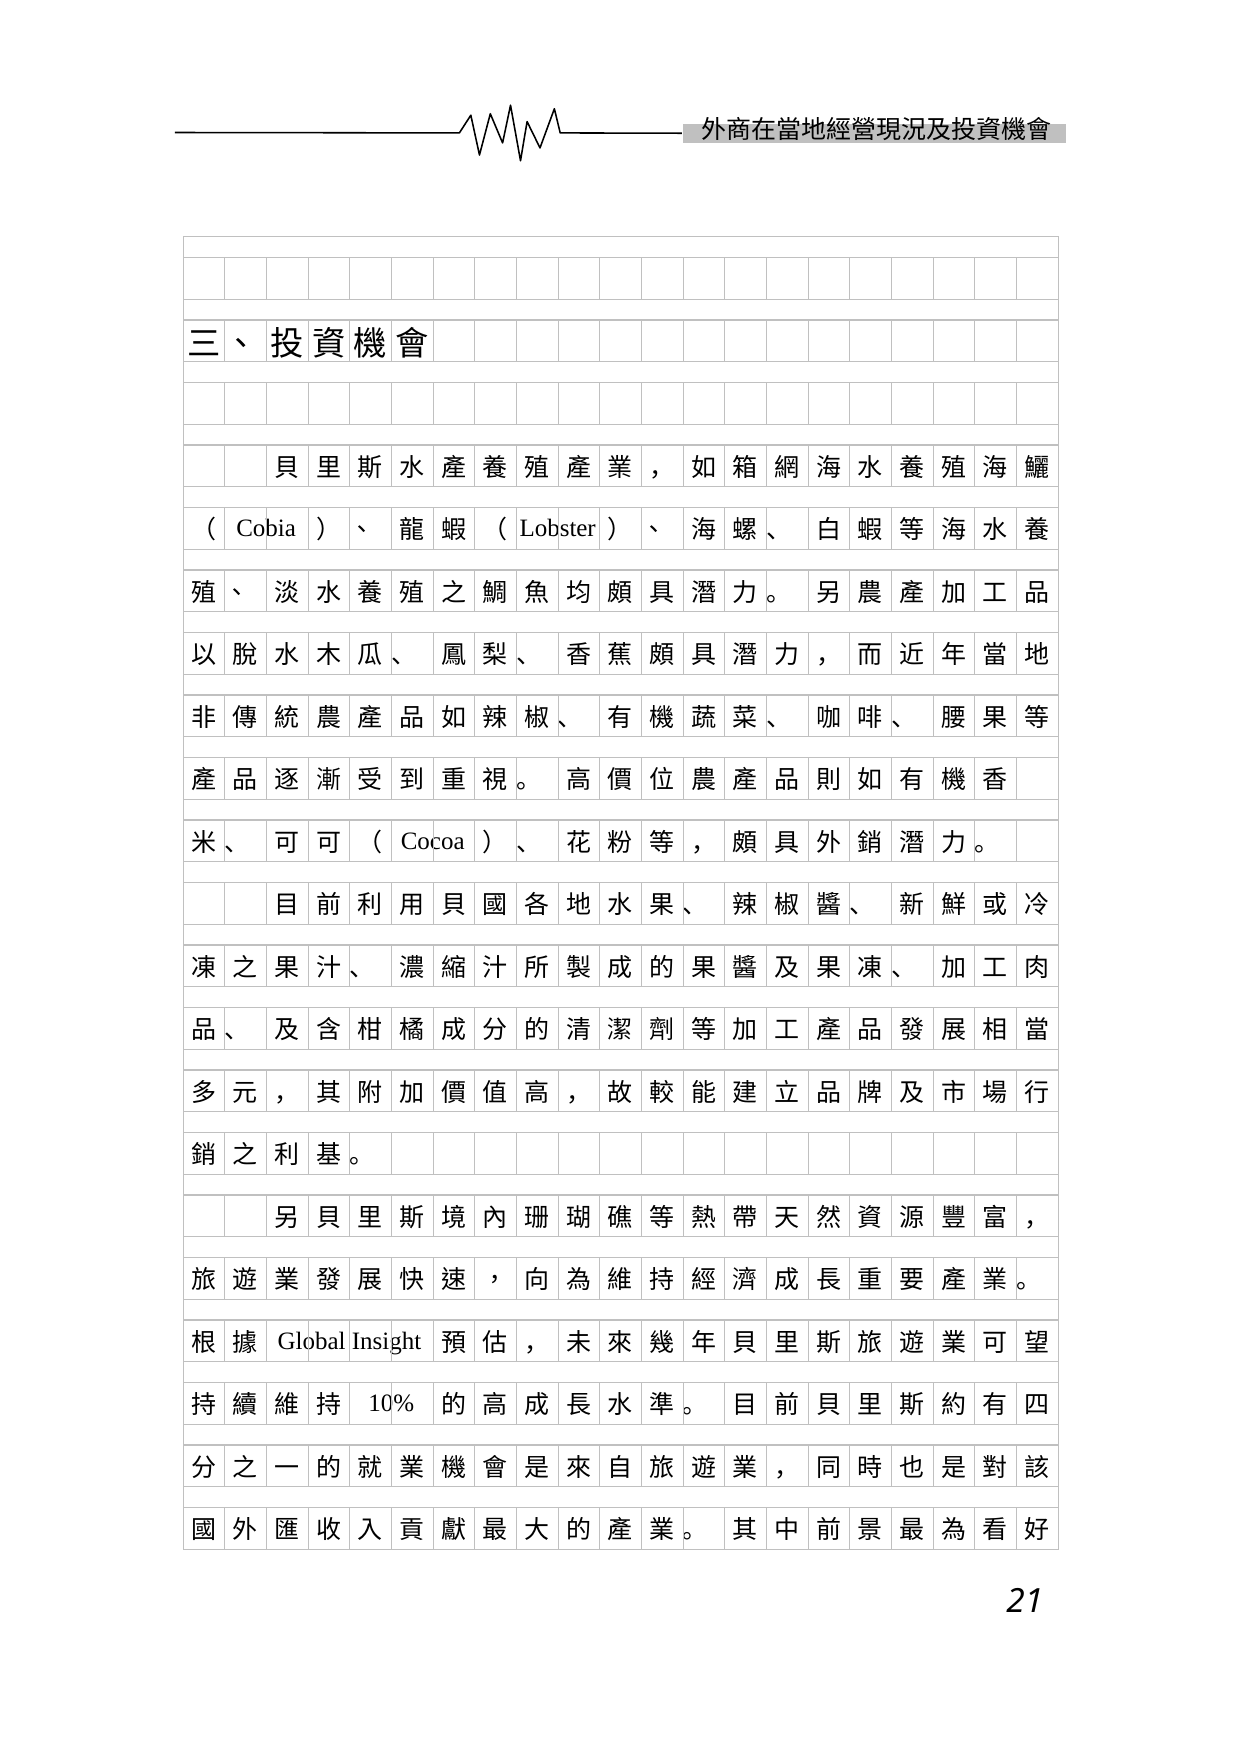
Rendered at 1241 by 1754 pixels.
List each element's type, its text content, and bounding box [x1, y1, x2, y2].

text 目前利用貝國各地水果、辣椒醬、新鮮或冷凍之果汁、濃縮汁所製成的果醬及果凍、加工肉品、及含柑橘成分的清潔劑等加工產品發展相當多元，其附加價值高，故較能建立品牌及市場行銷之利基。 [184, 925, 1058, 944]
text 目前利用貝國各地水果、辣椒醬、新鮮或冷凍之果汁、濃縮汁所製成的果醬及果凍、加工肉品、及含柑橘成分的清潔劑等加工產品發展相當多元，其附加價值高，故較能建立品牌及市場行銷之利基。 [184, 1050, 1058, 1069]
text [725, 321, 766, 361]
text [475, 321, 516, 361]
text 貝里斯水產養殖產業，如箱網海水養殖海鱺（Cobia）、龍蝦（Lobster）、海螺、白蝦等海水養殖、淡水養殖之鯛魚均頗具潛力。另農產加工品以脫水木瓜、鳳梨、香蕉頗具潛力，而近年當地非傳統農產品如辣椒、有機蔬菜、咖啡、腰果等產品逐漸受到重視。高價位農產品則如有機香米、可可（Cocoa）、花粉等，頗具外銷潛力。 [184, 675, 1058, 694]
text 資 [309, 321, 349, 361]
text 貝里斯水產養殖產業，如箱網海水養殖海鱺（Cobia）、龍蝦（Lobster）、海螺、白蝦等海水養殖、淡水養殖之鯛魚均頗具潛力。另農產加工品以脫水木瓜、鳳梨、香蕉頗具潛力，而近年當地非傳統農產品如辣椒、有機蔬菜、咖啡、腰果等產品逐漸受到重視。高價位農產品則如有機香米、可可（Cocoa）、花粉等，頗具外銷潛力。 [184, 487, 1058, 507]
text 另貝里斯境內珊瑚礁等熱帶天然資源豐富，旅遊業發展快速，向為維持經濟成長重要產業。根據Global Insight預估，未來幾年貝里斯旅遊業可望持續維持10%的高成長水準。目前貝里斯約有四分之一的就業機會是來自旅遊業，同時也是對該國外匯收入貢獻最大的產業。其中前景最為看好的為「特色旅遊業」（specialty tourism），如生態旅遊（eco-tourism）、文化旅遊（cultural tourism）、探險旅遊（adventure tourism）、考古旅遊（archaeological tourism）等。 [184, 1300, 1058, 1319]
text 貝里斯水產養殖產業，如箱網海水養殖海鱺（Cobia）、龍蝦（Lobster）、海螺、白蝦等海水養殖、淡水養殖之鯛魚均頗具潛力。另農產加工品以脫水木瓜、鳳梨、香蕉頗具潛力，而近年當地非傳統農產品如辣椒、有機蔬菜、咖啡、腰果等產品逐漸受到重視。高價位農產品則如有機香米、可可（Cocoa）、花粉等，頗具外銷潛力。 [184, 425, 1058, 444]
text 投 [267, 321, 308, 361]
text [809, 321, 849, 361]
text [850, 321, 891, 361]
text 目前利用貝國各地水果、辣椒醬、新鮮或冷凍之果汁、濃縮汁所製成的果醬及果凍、加工肉品、及含柑橘成分的清潔劑等加工產品發展相當多元，其附加價值高，故較能建立品牌及市場行銷之利基。 [184, 987, 1058, 1007]
text [434, 321, 474, 361]
text [975, 321, 1016, 361]
text 貝里斯水產養殖產業，如箱網海水養殖海鱺（Cobia）、龍蝦（Lobster）、海螺、白蝦等海水養殖、淡水養殖之鯛魚均頗具潛力。另農產加工品以脫水木瓜、鳳梨、香蕉頗具潛力，而近年當地非傳統農產品如辣椒、有機蔬菜、咖啡、腰果等產品逐漸受到重視。高價位農產品則如有機香米、可可（Cocoa）、花粉等，頗具外銷潛力。 [184, 550, 1058, 569]
text 另貝里斯境內珊瑚礁等熱帶天然資源豐富，旅遊業發展快速，向為維持經濟成長重要產業。根據Global Insight預估，未來幾年貝里斯旅遊業可望持續維持10%的高成長水準。目前貝里斯約有四分之一的就業機會是來自旅遊業，同時也是對該國外匯收入貢獻最大的產業。其中前景最為看好的為「特色旅遊業」（specialty tourism），如生態旅遊（eco-tourism）、文化旅遊（cultural tourism）、探險旅遊（adventure tourism）、考古旅遊（archaeological tourism）等。 [184, 1362, 1058, 1382]
text 三 [184, 321, 224, 361]
text 目前利用貝國各地水果、辣椒醬、新鮮或冷凍之果汁、濃縮汁所製成的果醬及果凍、加工肉品、及含柑橘成分的清潔劑等加工產品發展相當多元，其附加價值高，故較能建立品牌及市場行銷之利基。 [184, 1112, 1058, 1132]
text 、 [225, 321, 266, 361]
text 貝里斯水產養殖產業，如箱網海水養殖海鱺（Cobia）、龍蝦（Lobster）、海螺、白蝦等海水養殖、淡水養殖之鯛魚均頗具潛力。另農產加工品以脫水木瓜、鳳梨、香蕉頗具潛力，而近年當地非傳統農產品如辣椒、有機蔬菜、咖啡、腰果等產品逐漸受到重視。高價位農產品則如有機香米、可可（Cocoa）、花粉等，頗具外銷潛力。 [184, 612, 1058, 632]
text 機 [350, 321, 391, 361]
text 另貝里斯境內珊瑚礁等熱帶天然資源豐富，旅遊業發展快速，向為維持經濟成長重要產業。根據Global Insight預估，未來幾年貝里斯旅遊業可望持續維持10%的高成長水準。目前貝里斯約有四分之一的就業機會是來自旅遊業，同時也是對該國外匯收入貢獻最大的產業。其中前景最為看好的為「特色旅遊業」（specialty tourism），如生態旅遊（eco-tourism）、文化旅遊（cultural tourism）、探險旅遊（adventure tourism）、考古旅遊（archaeological tourism）等。 [184, 1425, 1058, 1444]
text [684, 321, 724, 361]
text 貝里斯水產養殖產業，如箱網海水養殖海鱺（Cobia）、龍蝦（Lobster）、海螺、白蝦等海水養殖、淡水養殖之鯛魚均頗具潛力。另農產加工品以脫水木瓜、鳳梨、香蕉頗具潛力，而近年當地非傳統農產品如辣椒、有機蔬菜、咖啡、腰果等產品逐漸受到重視。高價位農產品則如有機香米、可可（Cocoa）、花粉等，頗具外銷潛力。 [184, 737, 1058, 757]
text 另貝里斯境內珊瑚礁等熱帶天然資源豐富，旅遊業發展快速，向為維持經濟成長重要產業。根據Global Insight預估，未來幾年貝里斯旅遊業可望持續維持10%的高成長水準。目前貝里斯約有四分之一的就業機會是來自旅遊業，同時也是對該國外匯收入貢獻最大的產業。其中前景最為看好的為「特色旅遊業」（specialty tourism），如生態旅遊（eco-tourism）、文化旅遊（cultural tourism）、探險旅遊（adventure tourism）、考古旅遊（archaeological tourism）等。 [184, 1237, 1058, 1257]
text 會 [392, 321, 433, 361]
text 另貝里斯境內珊瑚礁等熱帶天然資源豐富，旅遊業發展快速，向為維持經濟成長重要產業。根據Global Insight預估，未來幾年貝里斯旅遊業可望持續維持10%的高成長水準。目前貝里斯約有四分之一的就業機會是來自旅遊業，同時也是對該國外匯收入貢獻最大的產業。其中前景最為看好的為「特色旅遊業」（specialty tourism），如生態旅遊（eco-tourism）、文化旅遊（cultural tourism）、探險旅遊（adventure tourism）、考古旅遊（archaeological tourism）等。 [184, 1175, 1058, 1194]
text [892, 321, 933, 361]
text [642, 321, 683, 361]
text [934, 321, 974, 361]
text [767, 321, 808, 361]
text [600, 321, 641, 361]
text [517, 321, 558, 361]
text [1017, 321, 1058, 361]
text [184, 300, 1058, 319]
text [559, 321, 599, 361]
text 目前利用貝國各地水果、辣椒醬、新鮮或冷凍之果汁、濃縮汁所製成的果醬及果凍、加工肉品、及含柑橘成分的清潔劑等加工產品發展相當多元，其附加價值高，故較能建立品牌及市場行銷之利基。 [184, 862, 1058, 882]
text 貝里斯水產養殖產業，如箱網海水養殖海鱺（Cobia）、龍蝦（Lobster）、海螺、白蝦等海水養殖、淡水養殖之鯛魚均頗具潛力。另農產加工品以脫水木瓜、鳳梨、香蕉頗具潛力，而近年當地非傳統農產品如辣椒、有機蔬菜、咖啡、腰果等產品逐漸受到重視。高價位農產品則如有機香米、可可（Cocoa）、花粉等，頗具外銷潛力。 [184, 800, 1058, 819]
text 另貝里斯境內珊瑚礁等熱帶天然資源豐富，旅遊業發展快速，向為維持經濟成長重要產業。根據Global Insight預估，未來幾年貝里斯旅遊業可望持續維持10%的高成長水準。目前貝里斯約有四分之一的就業機會是來自旅遊業，同時也是對該國外匯收入貢獻最大的產業。其中前景最為看好的為「特色旅遊業」（specialty tourism），如生態旅遊（eco-tourism）、文化旅遊（cultural tourism）、探險旅遊（adventure tourism）、考古旅遊（archaeological tourism）等。 [184, 1487, 1058, 1507]
